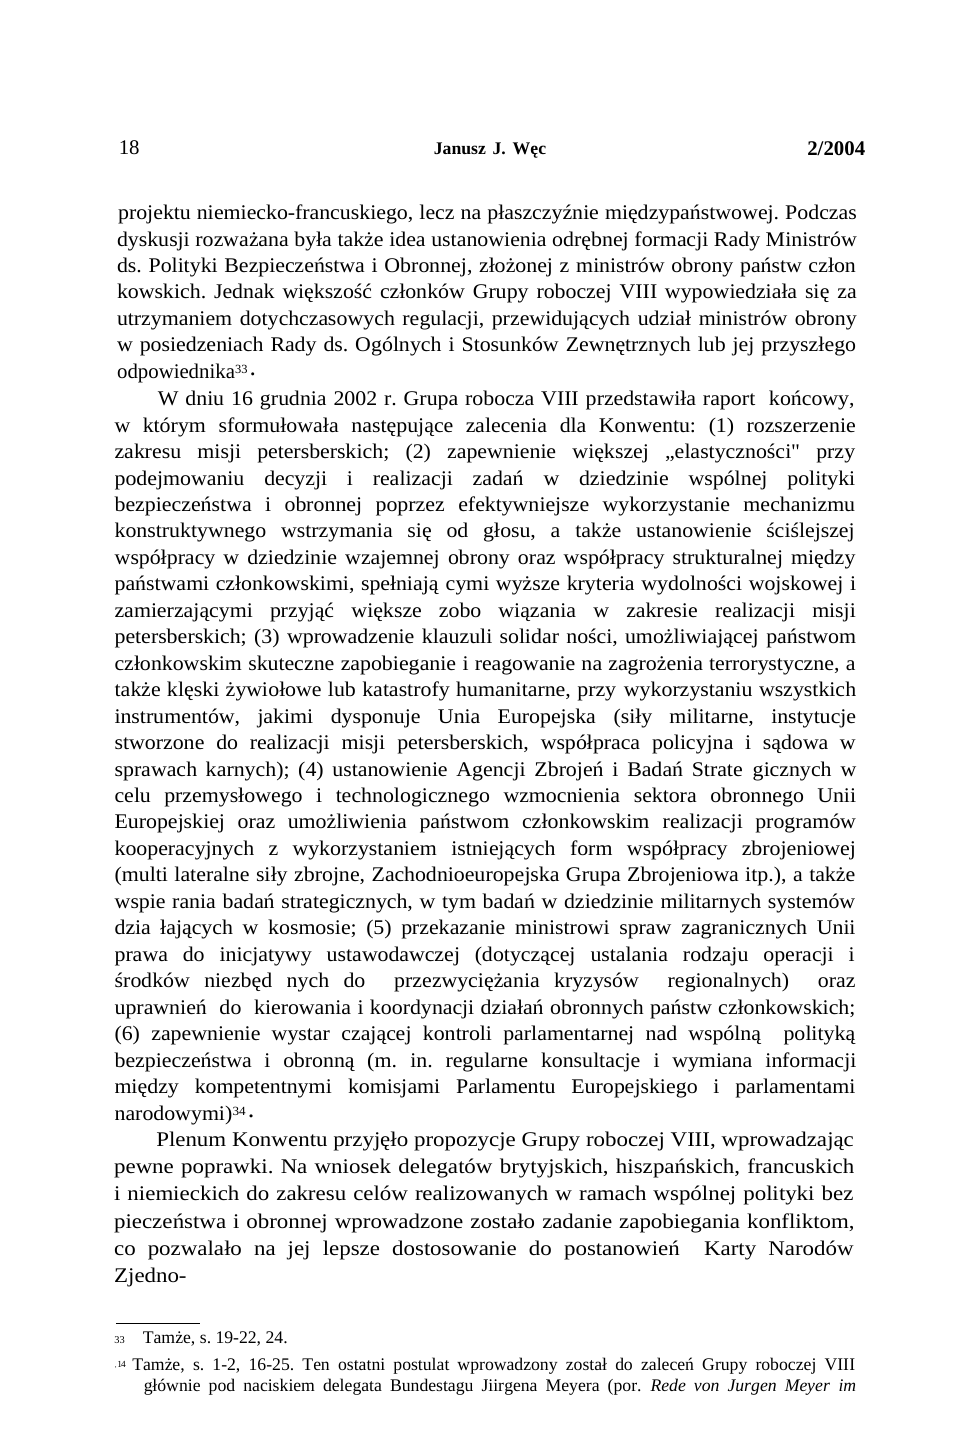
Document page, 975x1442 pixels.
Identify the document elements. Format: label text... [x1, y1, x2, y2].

text W dniu 16 grudnia 2002 r. Grupa robocza VIII przedstawiła raport końcowy, w którym sformułowała następujące zalecenia dla Konwentu: (1) rozszerzenie zakresu misji petersberskich; (2) zapewnienie większej „elastyczności" przy podejmowaniu decyzji i realizacji zadań w dziedzinie wspólnej polityki bezpieczeństwa i obronnej poprzez efektywniejsze wykorzystanie mechanizmu konstruktywnego wstrzymania się od głosu, a także ustanowienie ściślejszej współpracy w dziedzinie wzajemnej obrony oraz współpracy strukturalnej między państwami członkowskimi, spełniają­ cymi wyższe kryteria wydolności wojskowej i zamierzającymi przyjąć większe zobo­ wiązania w zakresie realizacji misji petersberskich; (3) wprowadzenie klauzuli solidar­ ności, umożliwiającej państwom członkowskim skuteczne zapobieganie i reagowanie na zagrożenia terrorystyczne, a także klęski żywiołowe lub katastrofy humanitarne, przy wykorzystaniu wszystkich instrumentów, jakimi dysponuje Unia Europejska (siły militarne, instytucje stworzone do realizacji misji petersberskich, współpraca policyjna i sądowa w sprawach karnych); (4) ustanowienie Agencji Zbrojeń i Badań Strate­ gicznych w celu przemysłowego i technologicznego wzmocnienia sektora obronnego Unii Europejskiej oraz umożliwienia państwom członkowskim realizacji programów kooperacyjnych z wykorzystaniem istniejących form współpracy zbrojeniowej (multi­ lateralne siły zbrojne, Zachodnioeuropejska Grupa Zbrojeniowa itp.), a także wspie­ rania badań strategicznych, w tym badań w dziedzinie militarnych systemów dzia­ łających w kosmosie; (5) przekazanie ministrowi spraw zagranicznych Unii prawa do inicjatywy ustawodawczej (dotyczącej ustalania rodzaju operacji i środków niezbęd­ nych do przezwyciężania kryzysów regionalnych) oraz uprawnień do kierowania i koordynacji działań obronnych państw członkowskich; (6) zapewnienie wystar­ czającej kontroli parlamentarnej nad wspólną polityką bezpieczeństwa i obronną (m. in. regularne konsultacje i wymiana informacji między kompetentnymi komisjami Parlamentu Europejskiego i parlamentami narodowymi)34 • [114, 386, 856, 1124]
text ·14 Tamże, s. 1-2, 16-25. Ten ostatni postulat wprowadzony został do zaleceń Grupy roboczej VIII głównie pod naciskiem delegata Bundestagu Jiirgena Meyera (por. Rede von Jurgen Meyer im [114, 1353, 856, 1396]
text projektu niemiecko-francuskiego, lecz na płaszczyźnie międzypaństwowej. Podczas dyskusji rozważana była także idea ustanowienia odrębnej formacji Rady Ministrów ds. Polityki Bezpieczeństwa i Obronnej, złożonej z ministrów obrony państw człon­ kowskich. Jednak większość członków Grupy roboczej VIII wypowiedziała się za utrzymaniem dotychczasowych regulacji, przewidujących udział ministrów obrony w posiedzeniach Rady ds. Ogólnych i Stosunków Zewnętrznych lub jej przyszłego odpowiednika33 • [117, 200, 858, 383]
text 18 Janusz J. Węc 2/2004 [118, 135, 871, 160]
text 33 Tamże, s. 19-22, 24. [114, 1322, 871, 1347]
text Plenum Konwentu przyjęło propozycje Grupy roboczej VIII, wprowadzając pewne poprawki. Na wniosek delegatów brytyjskich, hiszpańskich, francuskich i niemieckich do zakresu celów realizowanych w ramach wspólnej polityki bez­ pieczeństwa i obronnej wprowadzone zostało zadanie zapobiegania konfliktom, co pozwalało na jej lepsze dostosowanie do postanowień Karty Narodów Zjedno- [114, 1127, 855, 1287]
